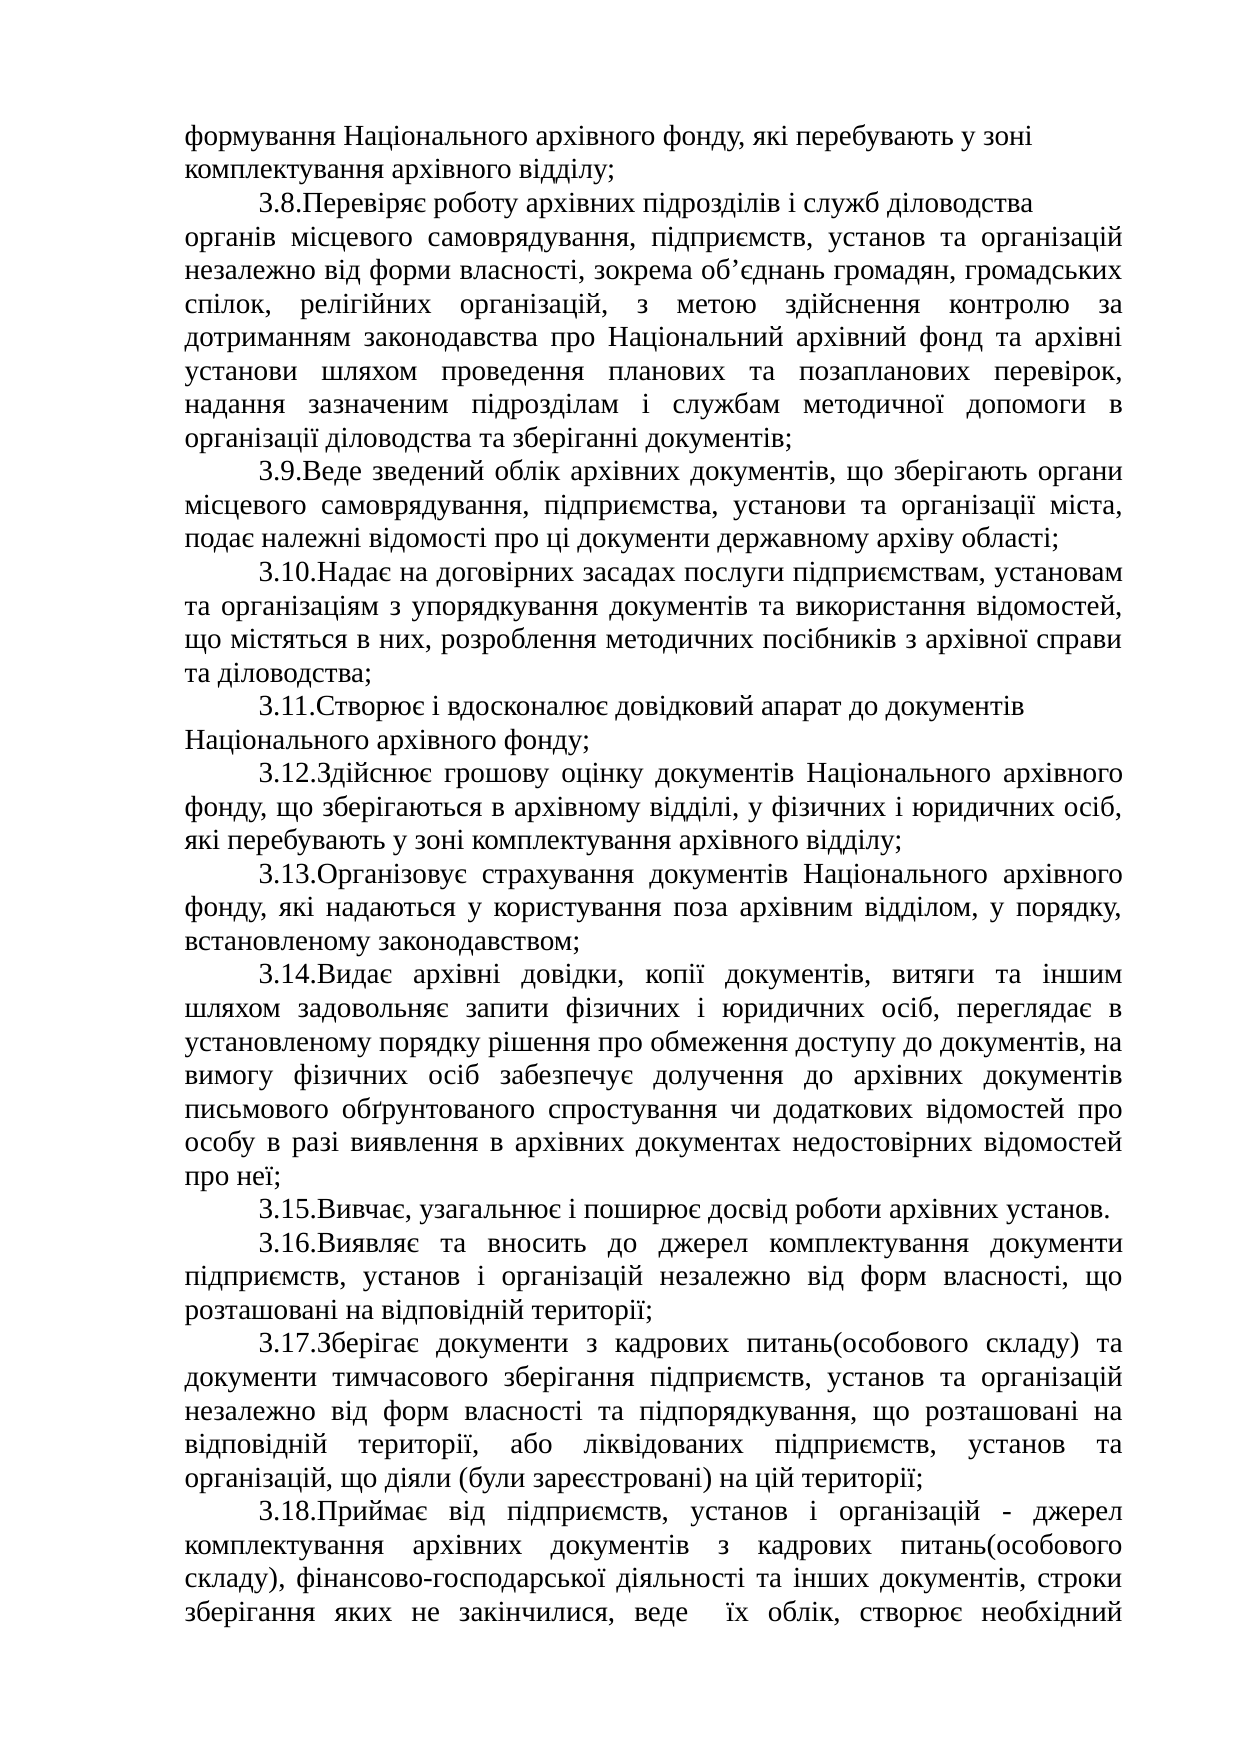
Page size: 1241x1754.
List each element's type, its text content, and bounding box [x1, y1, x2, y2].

text 3.13.Організовує страхування документів Національного архівного фонду, які надаються у користування поза архівним відділом, у порядку, встановленому законодавством; [184, 856, 1123, 957]
text 3.14.Видає архівні довідки, копії документів, витяги та іншим шляхом задовольняє запити фізичних і юридичних осіб, переглядає в установленому порядку рішення про обмеження доступу до документів, на вимогу фізичних осіб забезпечує долучення до архівних документів письмового обґрунтованого спростування чи додаткових відомостей про особу в разі виявлення в архівних документах недостовірних відомостей про неї; [184, 957, 1123, 1191]
text 3.8.Перевіряє роботу архівних підрозділів і служб діловодства [184, 185, 1123, 219]
text формування Національного архівного фонду, які перебувають у зоні [184, 118, 1123, 152]
text 3.10.Надає на договірних засадах послуги підприємствам, установам та організаціям з упорядкування документів та використання відомостей, що містяться в них, розроблення методичних посібників з архівної справи та діловодства; [184, 554, 1123, 688]
text 3.9.Веде зведений облік архівних документів, що зберігають органи місцевого самоврядування, підприємства, установи та організації міста, подає належні відомості про ці документи державному архіву області; [184, 453, 1123, 554]
text органів місцевого самоврядування, підприємств, установ та організацій незалежно від форми власності, зокрема об’єднань громадян, громадських спілок, релігійних організацій, з метою здійснення контролю за дотриманням законодавства про Національний архівний фонд та архівні установи шляхом проведення планових та позапланових перевірок, надання зазначеним підрозділам і службам методичної допомоги в організації діловодства та зберіганні документів; [184, 219, 1123, 453]
text 3.11.Створює і вдосконалює довідковий апарат до документів [184, 688, 1123, 722]
text 3.15.Вивчає, узагальнює і поширює досвід роботи архівних установ. [184, 1191, 1123, 1225]
text 3.12.Здійснює грошову оцінку документів Національного архівного фонду, що зберігаються в архівному відділі, у фізичних і юридичних осіб, які перебувають у зоні комплектування архівного відділу; [184, 755, 1123, 856]
text 3.18.Приймає від підприємств, установ і організацій - джерел комплектування архівних документів з кадрових питань(особового складу), фінансово-господарської діяльності та інших документів, строки зберігання яких не закінчилися, веде їх облік, створює необхідний [184, 1493, 1123, 1627]
text 3.17.Зберігає документи з кадрових питань(особового складу) та документи тимчасового зберігання підприємств, установ та організацій незалежно від форм власності та підпорядкування, що розташовані на відповідній території, або ліквідованих підприємств, установ та організацій, що діяли (були зареєстровані) на цій території; [184, 1326, 1123, 1493]
text 3.16.Виявляє та вносить до джерел комплектування документи підприємств, установ і організацій незалежно від форм власності, що розташовані на відповідній території; [184, 1225, 1123, 1326]
text Національного архівного фонду; [184, 722, 1123, 755]
text комплектування архівного відділу; [184, 152, 1123, 185]
